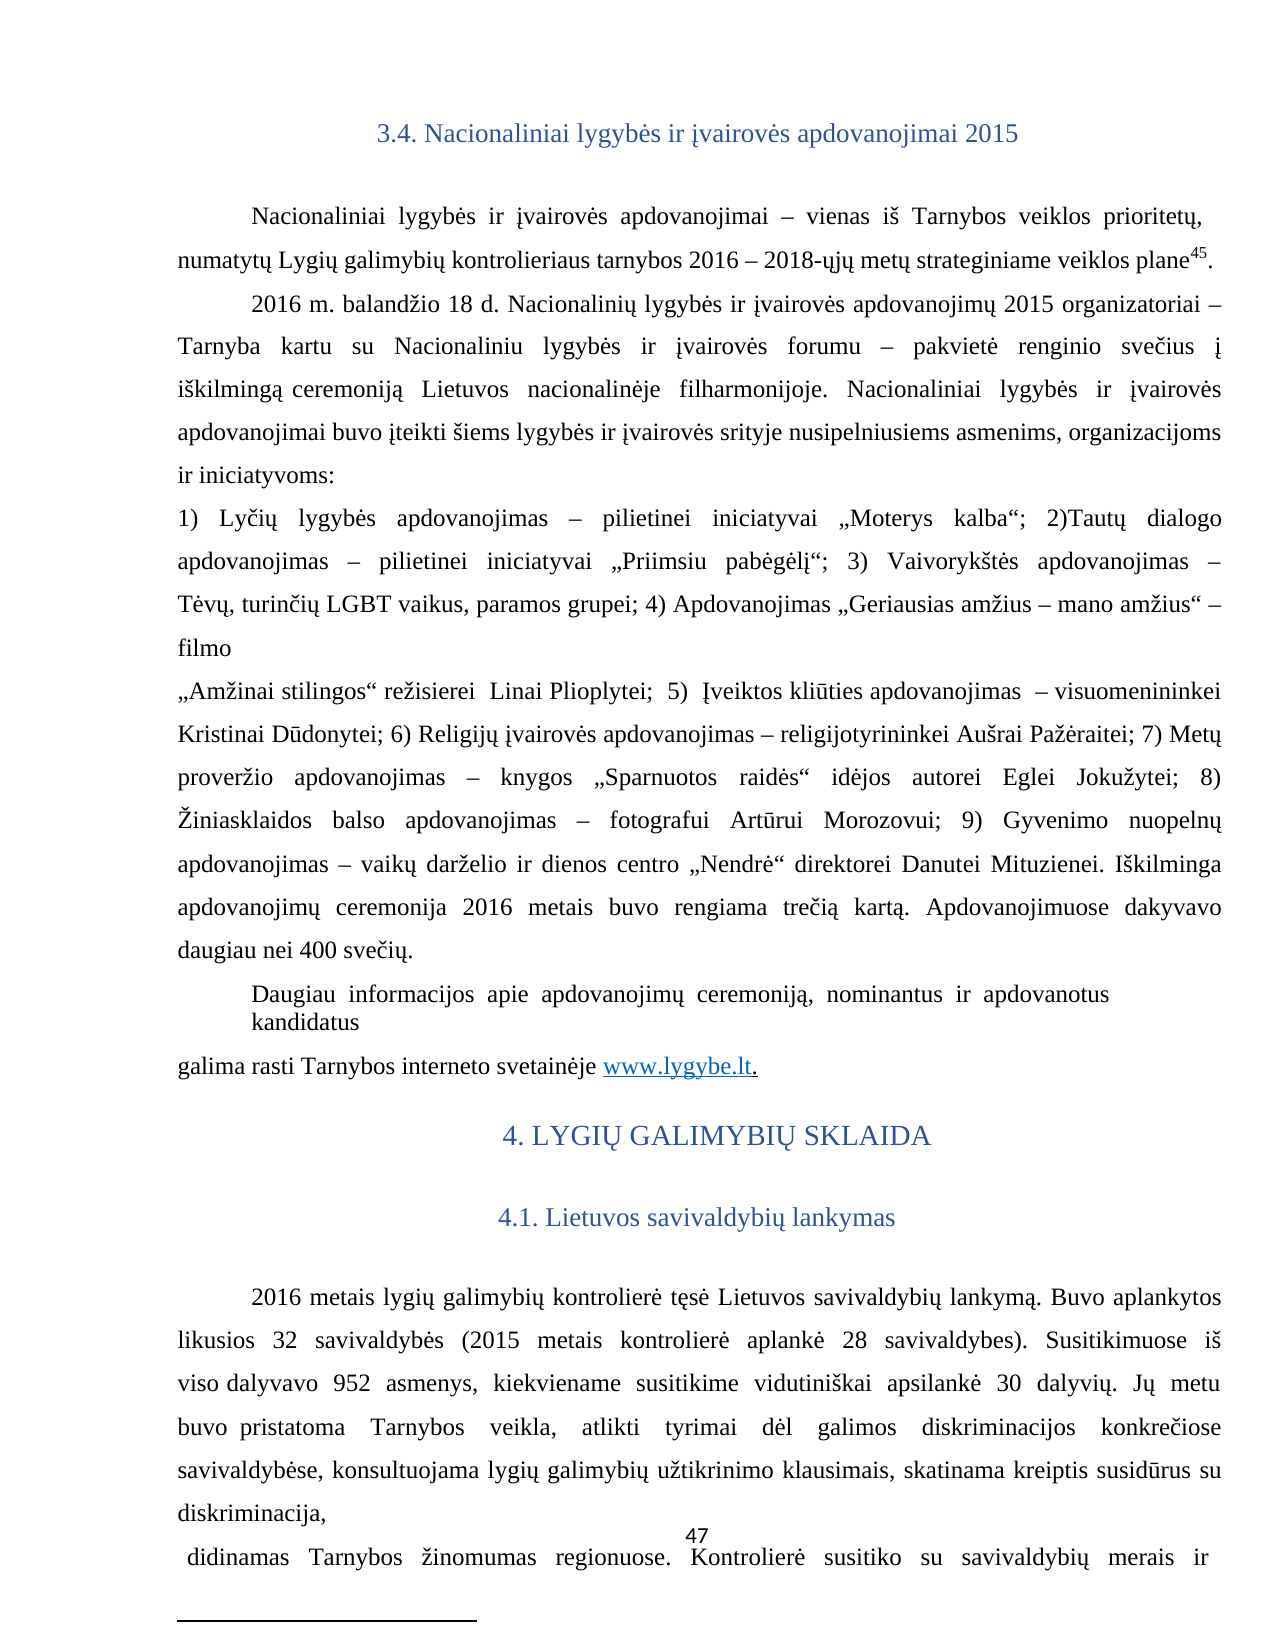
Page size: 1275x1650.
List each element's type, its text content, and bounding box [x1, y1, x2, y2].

text galima rasti Tarnybos interneto svetainėje www.lygybe.lt. [177, 1050, 763, 1079]
text 4. LYGIŲ GALIMYBIŲ SKLAIDA [502, 1118, 1229, 1152]
text 2016 metais lygių galimybių kontrolierė tęsė Lietuvos savivaldybių lankymą. Buvo aplankytos likusios 32 savivaldybės (2015 metais kontrolierė aplankė 28 savivaldybes). Susitikimuose iš viso dalyvavo 952 asmenys, kiekviename susitikime vidutiniškai apsilankė 30 dalyvių. Jų metu buvo pristatoma Tarnybos veikla, atlikti tyrimai dėl galimos diskriminacijos konkrečiose savivaldybėse, konsultuojama lygių galimybių užtikrinimo klausimais, skatinama kreiptis susidūrus su diskriminacija, [177, 1282, 1223, 1527]
text 1) Lyčių lygybės apdovanojimas – pilietinei iniciatyvai „Moterys kalba“; 2)Tautų dialogo apdovanojimas – pilietinei iniciatyvai „Priimsiu pabėgėlį“; 3) Vaivorykštės apdovanojimas – Tėvų, turinčių LGBT vaikus, paramos grupei; 4) Apdovanojimas „Geriausias amžius – mano amžius“ – filmo [177, 503, 1223, 661]
text 4.1. Lietuvos savivaldybių lankymas [498, 1201, 1229, 1233]
text didinamas Tarnybos žinomumas regionuose. Kontrolierė susitiko su savivaldybių merais ir [173, 1541, 1222, 1569]
text numatytų Lygių galimybių kontrolieriaus tarnybos 2016 – 2018-ųjų metų strateginiame veiklos plane45. [177, 242, 1220, 274]
text Nacionaliniai lygybės ir įvairovės apdovanojimai – vienas iš Tarnybos veiklos prioritetų, [251, 201, 1229, 230]
text 2016 m. balandžio 18 d. Nacionalinių lygybės ir įvairovės apdovanojimų 2015 organizatoriai – Tarnyba kartu su Nacionaliniu lygybės ir įvairovės forumu – pakvietė renginio svečius į iškilmingą ceremoniją Lietuvos nacionalinėje filharmonijoje. Nacionaliniai lygybės ir įvairovės apdovanojimai buvo įteikti šiems lygybės ir įvairovės srityje nusipelniusiems asmenims, organizacijoms ir iniciatyvoms: [177, 289, 1223, 489]
text Daugiau informacijos apie apdovanojimų ceremoniją, nominantus ir apdovanotus kandidatus [251, 979, 1229, 1036]
text 3.4. Nacionaliniai lygybės ir įvairovės apdovanojimai 2015 [371, 117, 1024, 148]
text „Amžinai stilingos“ režisierei Linai Plioplytei; 5) Įveiktos kliūties apdovanojimas – visuomenininkei Kristinai Dūdonytei; 6) Religijų įvairovės apdovanojimas – religijotyrininkei Aušrai Pažėraitei; 7) Metų proveržio apdovanojimas – knygos „Sparnuotos raidės“ idėjos autorei Eglei Jokužytei; 8) Žiniasklaidos balso apdovanojimas – fotografui Artūrui Morozovui; 9) Gyvenimo nuopelnų apdovanojimas – vaikų darželio ir dienos centro „Nendrė“ direktorei Danutei Mituzienei. Iškilminga apdovanojimų ceremonija 2016 metais buvo rengiama trečią kartą. Apdovanojimuose dakyvavo daugiau nei 400 svečių. [177, 676, 1223, 964]
